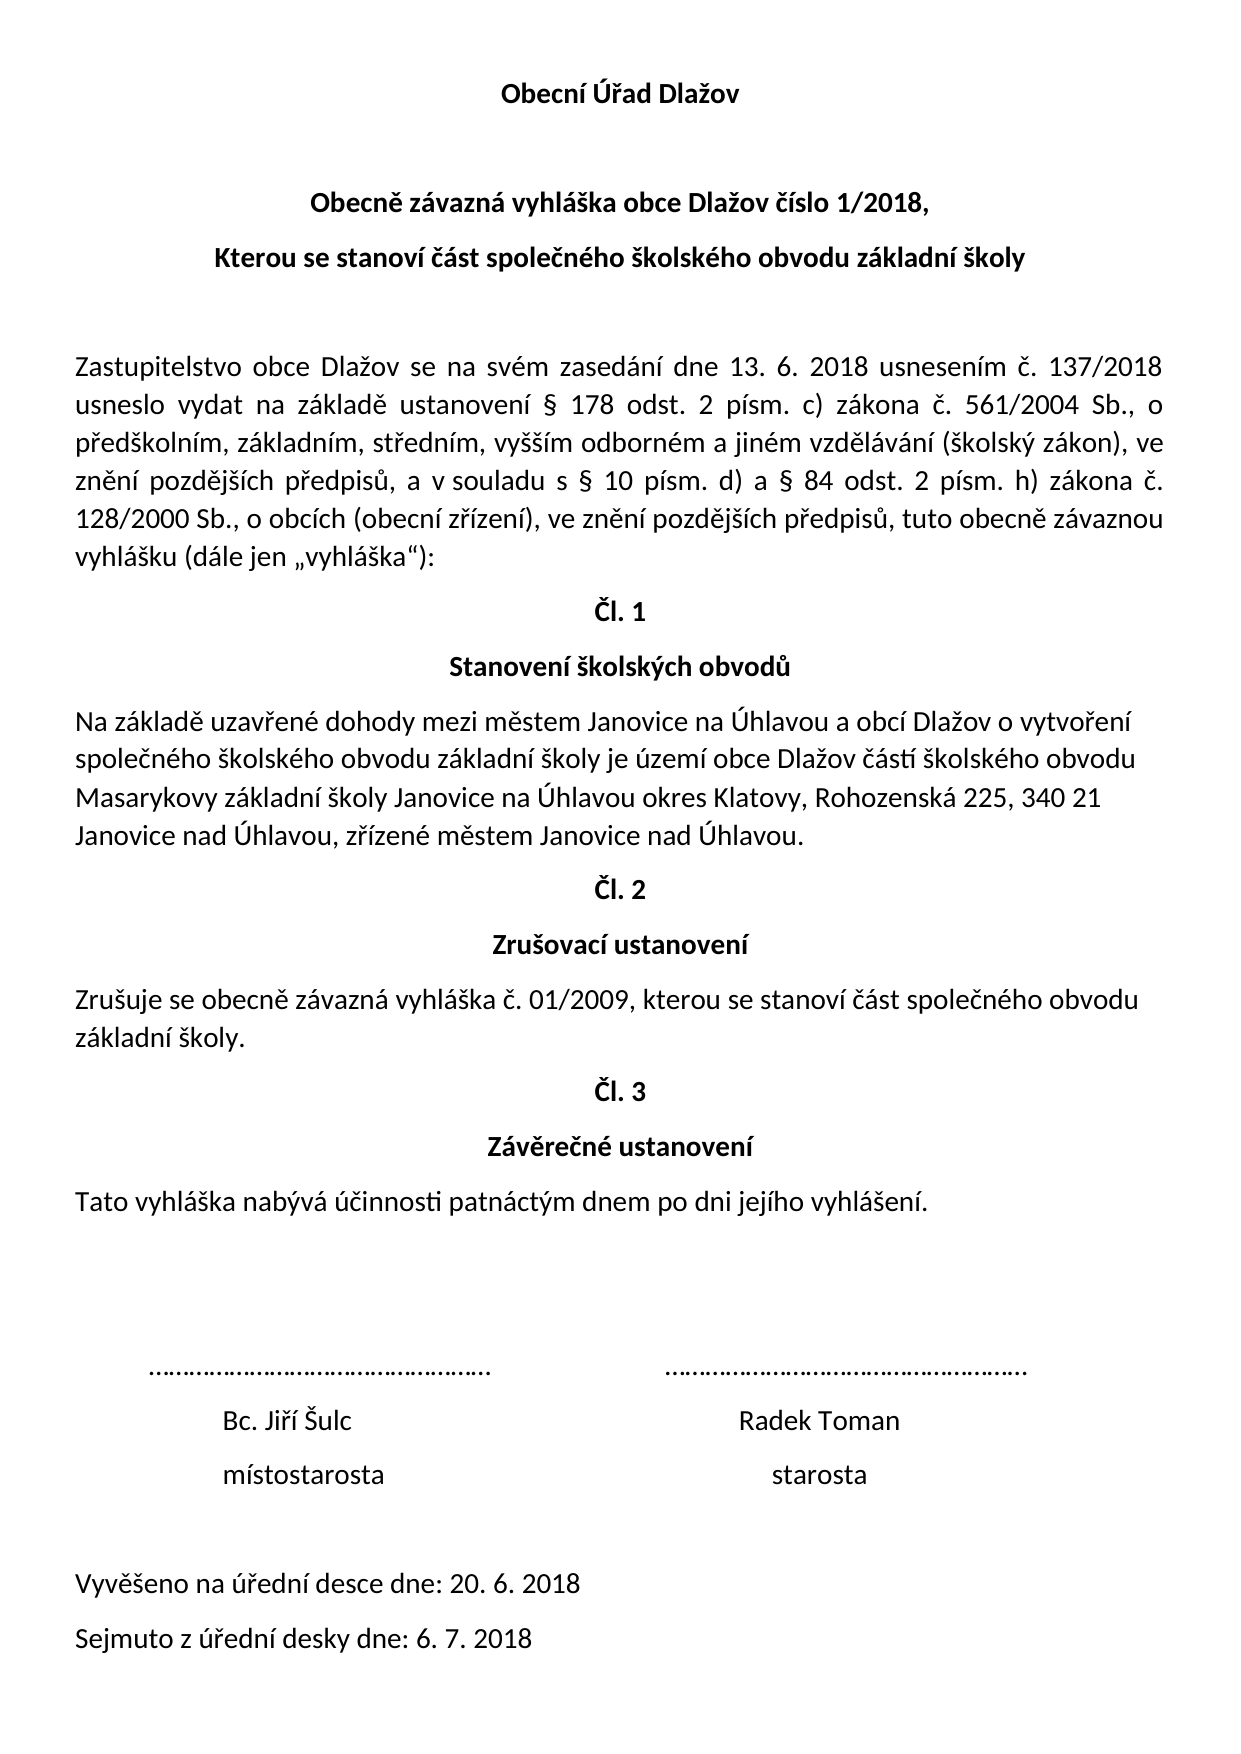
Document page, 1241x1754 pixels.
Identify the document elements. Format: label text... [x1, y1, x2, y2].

text Obecně závazná vyhláška obce Dlažov číslo 1/2018, [75, 184, 1165, 220]
text Čl. 3 [75, 1073, 1165, 1109]
text Bc. Jiří Šulc Radek Toman [75, 1402, 1165, 1437]
text …………………………………………… ……………………………………………… [75, 1347, 1165, 1382]
text Zastupitelstvo obce Dlažov se na svém zasedání dne 13. 6. 2018 usnesením č. 137/2018 usneslo vydat na základě ustanovení § 178 odst. 2 písm. c) zákona č. 561/2004 Sb., o předškolním, základním, středním, vyšším odborném a jiném vzdělávání (školský zákon), ve znění pozdějších předpisů, a v souladu s § 10 písm. d) a § 84 odst. 2 písm. h) zákona č. 128/2000 Sb., o obcích (obecní zřízení), ve znění pozdějších předpisů, tuto obecně závaznou vyhlášku (dále jen „vyhláška“): [75, 348, 1165, 574]
text Čl. 2 [75, 871, 1165, 907]
text Stanovení školských obvodů [75, 648, 1165, 683]
text Zrušovací ustanovení [75, 926, 1165, 962]
text Čl. 1 [75, 593, 1165, 629]
text Závěrečné ustanovení [75, 1128, 1165, 1164]
text Na základě uzavřené dohody mezi městem Janovice na Úhlavou a obcí Dlažov o vytvoření společného školského obvodu základní školy je území obce Dlažov částí školského obvodu Masarykovy základní školy Janovice na Úhlavou okres Klatovy, Rohozenská 225, 340 21 Janovice nad Úhlavou, zřízené městem Janovice nad Úhlavou. [75, 703, 1165, 852]
text Tato vyhláška nabývá účinnosti patnáctým dnem po dni jejího vyhlášení. [75, 1183, 1165, 1218]
text Kterou se stanoví část společného školského obvodu základní školy [75, 239, 1165, 275]
text Vyvěšeno na úřední desce dne: 20. 6. 2018 [75, 1566, 1165, 1601]
text Zrušuje se obecně závazná vyhláška č. 01/2009, kterou se stanoví část společného obvodu základní školy. [75, 981, 1165, 1054]
text Obecní Úřad Dlažov [75, 75, 1165, 111]
text místostarosta starosta [75, 1456, 1165, 1492]
text Sejmuto z úřední desky dne: 6. 7. 2018 [75, 1620, 1165, 1656]
